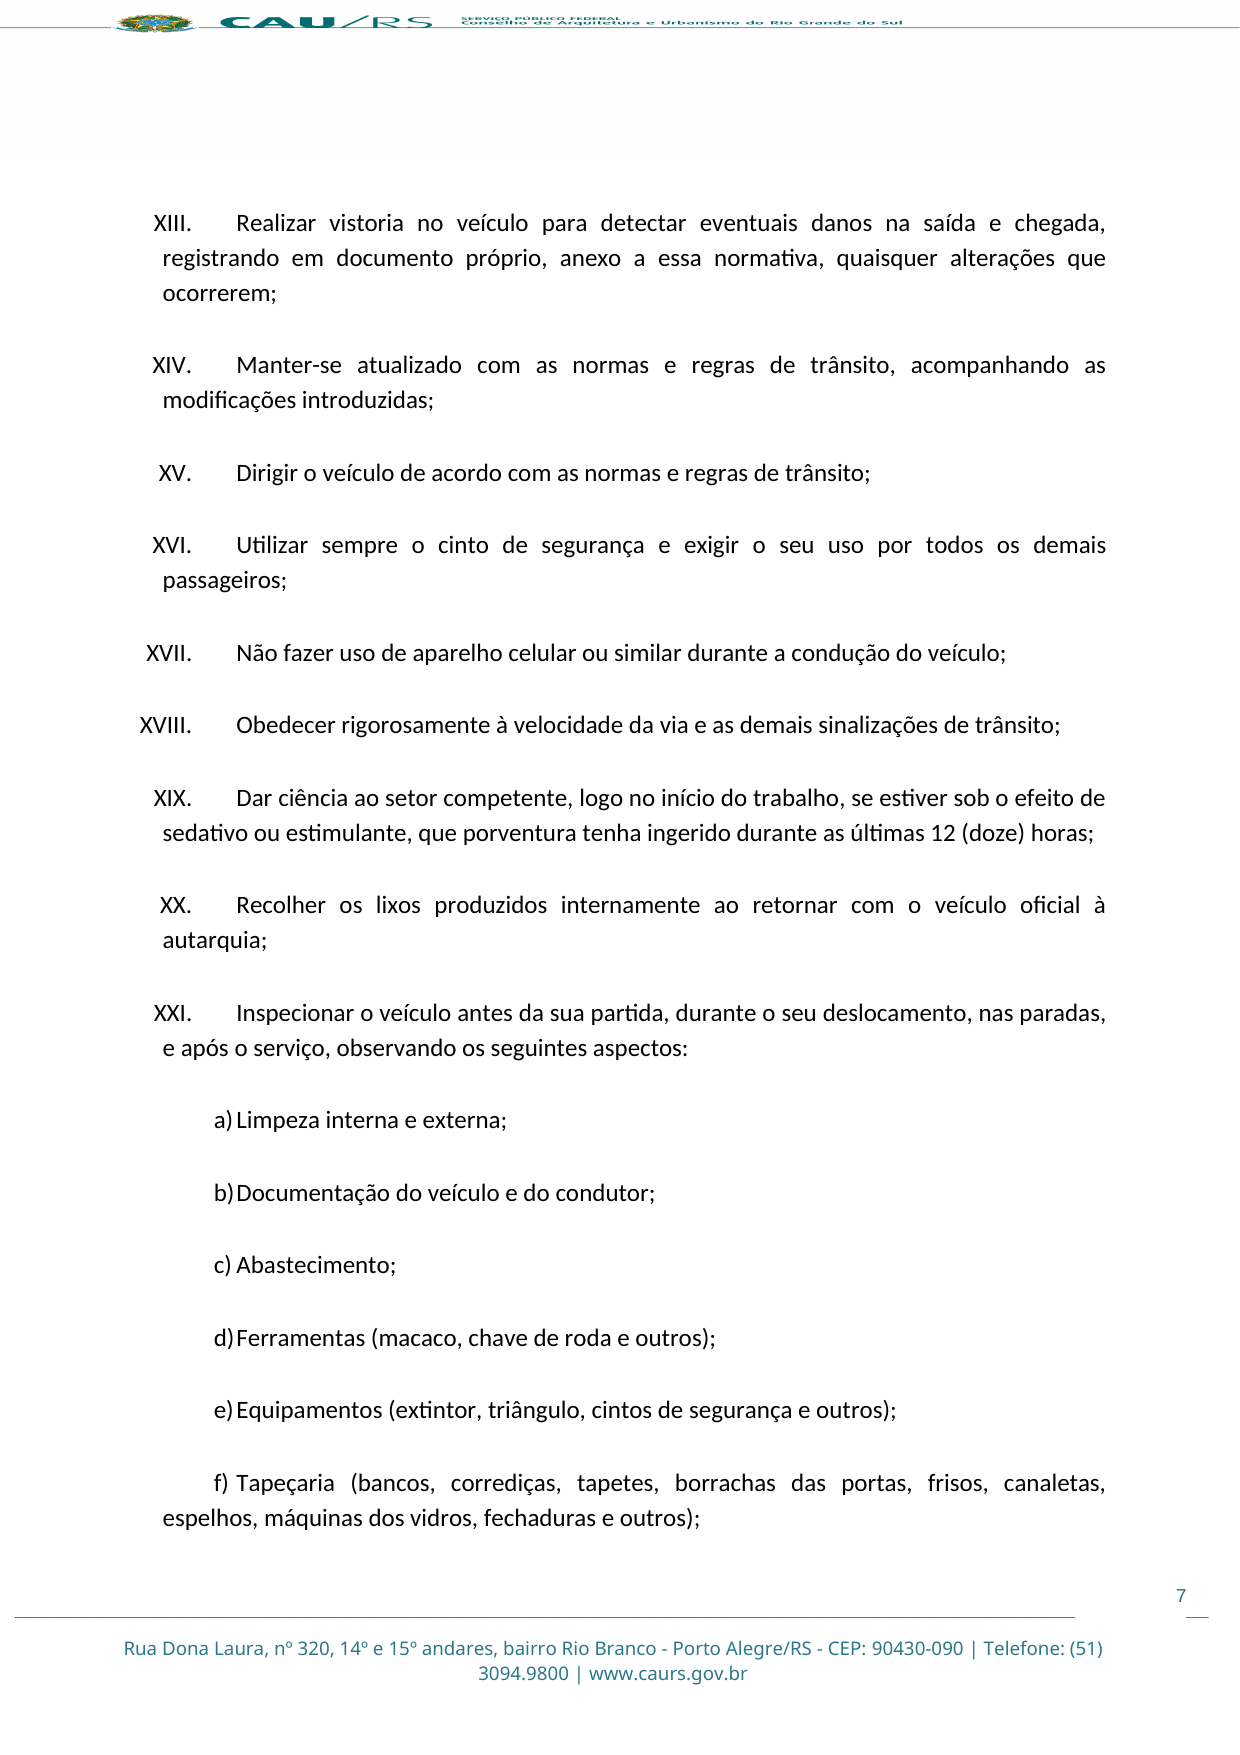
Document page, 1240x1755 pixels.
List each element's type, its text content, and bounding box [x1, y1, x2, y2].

list Documentação do veículo e do condutor; [162, 1177, 1107, 1207]
list Limpeza interna e externa; [162, 1104, 1107, 1135]
list Não fazer uso de aparelho celular ou similar durante a condução do veículo; [162, 637, 1107, 667]
list Realizar vistoria no veículo para detectar eventuais danos na saída e chegada, registrando em documento próprio, anexo a essa normativa, quaisquer alterações que ocorrerem; [162, 207, 1107, 307]
list Inspecionar o veículo antes da sua partida, durante o seu deslocamento, nas paradas, e após o serviço, observando os seguintes aspectos: [162, 997, 1107, 1062]
list Abastecimento; [162, 1249, 1107, 1280]
list Utilizar sempre o cinto de segurança e exigir o seu uso por todos os demais passageiros; [162, 529, 1107, 595]
list Dirigir o veículo de acordo com as normas e regras de trânsito; [162, 457, 1107, 487]
list Ferramentas (macaco, chave de roda e outros); [162, 1322, 1107, 1352]
list Equipamentos (extintor, triângulo, cintos de segurança e outros); [162, 1394, 1107, 1425]
list Recolher os lixos produzidos internamente ao retornar com o veículo oficial à autarquia; [162, 889, 1107, 955]
list Manter-se atualizado com as normas e regras de trânsito, acompanhando as modificações introduzidas; [162, 349, 1107, 415]
list Tapeçaria (bancos, corrediças, tapetes, borrachas das portas, frisos, canaletas, espelhos, máquinas dos vidros, fechaduras e outros); [162, 1467, 1107, 1532]
list Obedecer rigorosamente à velocidade da via e as demais sinalizações de trânsito; [162, 709, 1107, 740]
list Dar ciência ao setor competente, logo no início do trabalho, se estiver sob o efeito de sedativo ou estimulante, que porventura tenha ingerido durante as últimas 12 (doze) horas; [162, 782, 1107, 847]
